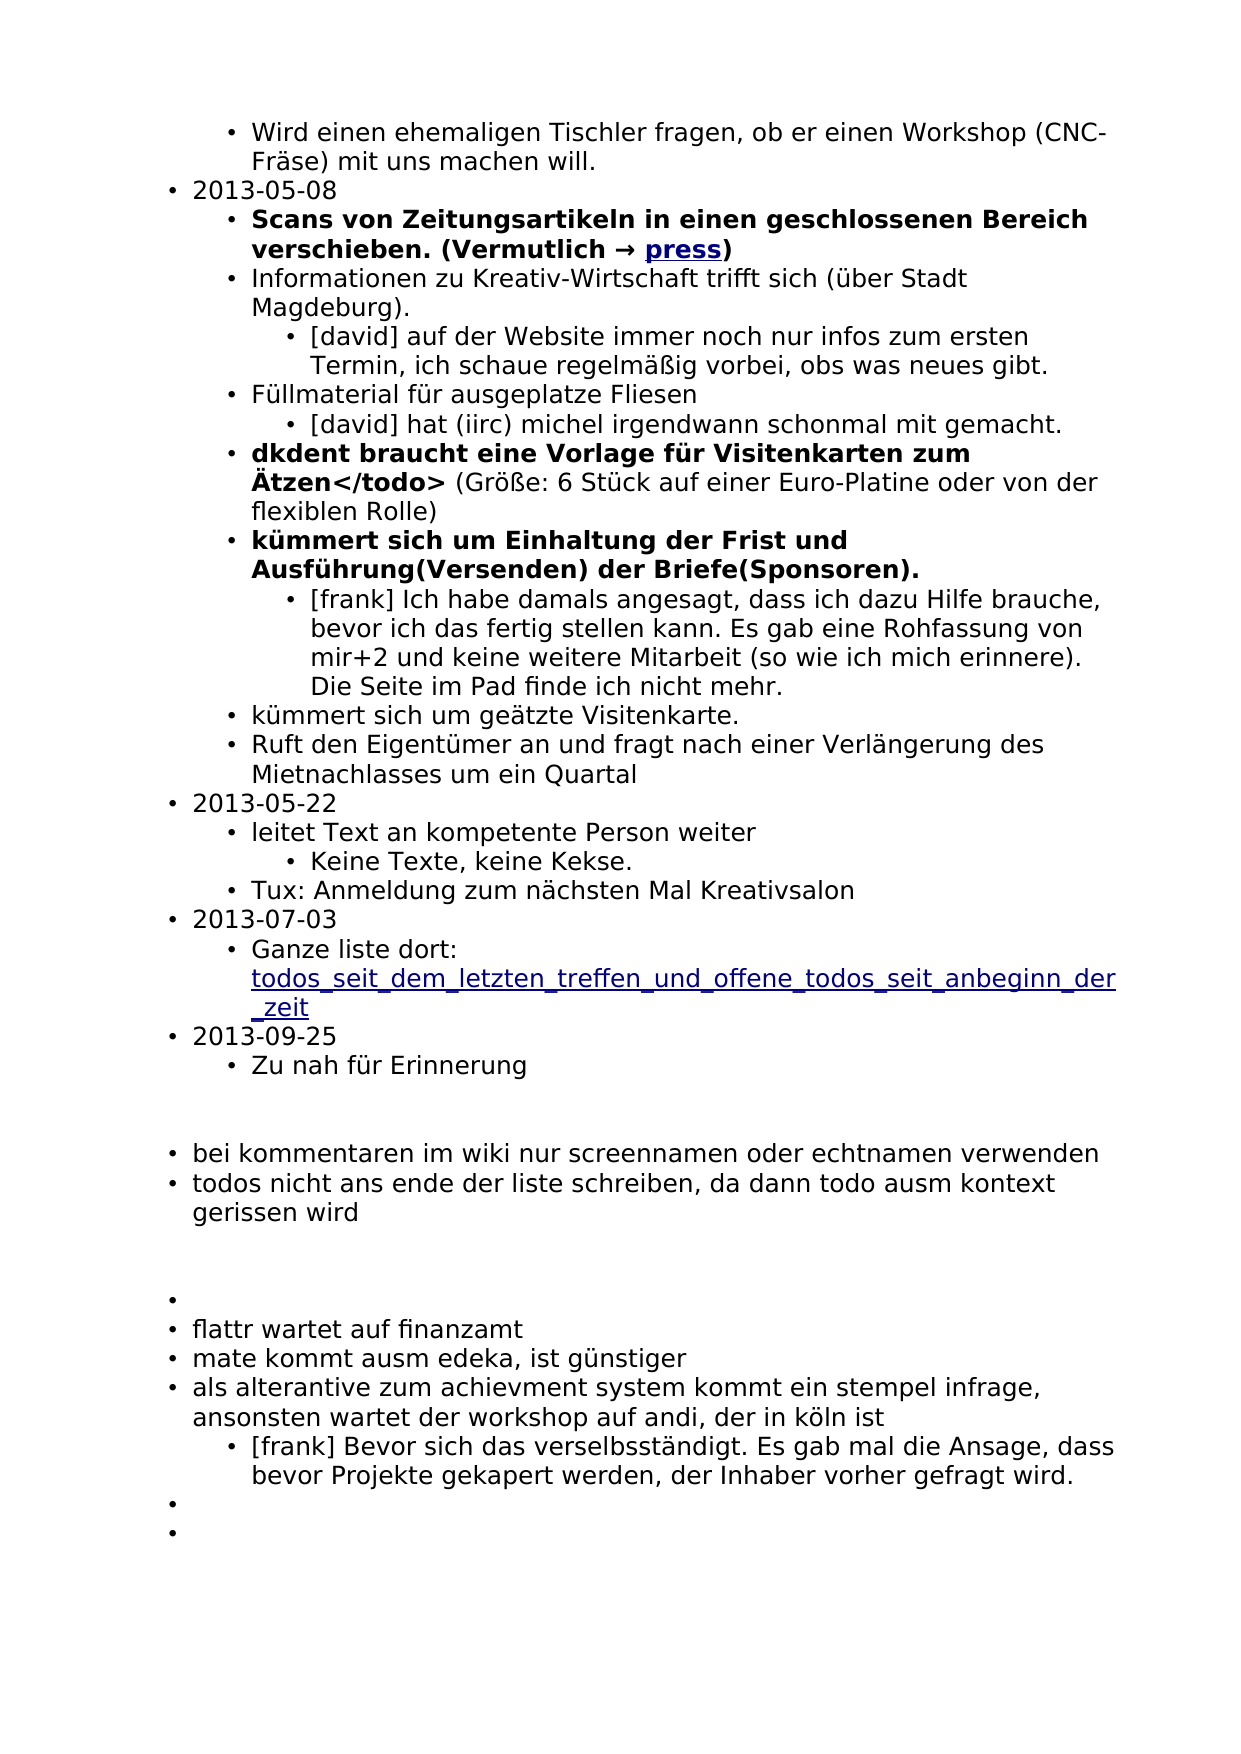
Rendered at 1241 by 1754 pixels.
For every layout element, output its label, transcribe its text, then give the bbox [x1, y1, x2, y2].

list bei kommentaren im wiki nur screennamen oder echtnamen verwenden [177, 1139, 1122, 1169]
list Scans von Zeitungsartikeln in einen geschlossenen Bereich verschieben. (Vermutlich → press) [236, 206, 1122, 264]
list Informationen zu Kreativ-Wirtschaft trifft sich (über Stadt Magdeburg). [236, 264, 1122, 322]
list Ganze liste dort: todos_seit_dem_letzten_treffen_und_offene_todos_seit_anbeginn_der_zeit [236, 935, 1122, 1022]
list mate kommt ausm edeka, ist günstiger [177, 1344, 1122, 1373]
list 2013-05-08 [177, 176, 1122, 206]
list leitet Text an kompetente Person weiter [236, 818, 1122, 847]
list dkdent braucht eine Vorlage für Visitenkarten zum Ätzen</todo> (Größe: 6 Stück auf einer Euro-Platine oder von der flexiblen Rolle) [236, 439, 1122, 526]
list als alterantive zum achievment system kommt ein stempel infrage, ansonsten wartet der workshop auf andi, der in köln ist [177, 1373, 1122, 1432]
list [david] hat (iirc) michel irgendwann schonmal mit gemacht. [295, 410, 1122, 439]
list [david] auf der Website immer noch nur infos zum ersten Termin, ich schaue regelmäßig vorbei, obs was neues gibt. [295, 322, 1122, 381]
list Ruft den Eigentümer an und fragt nach einer Verlängerung des Mietnachlasses um ein Quartal [236, 731, 1122, 789]
list todos nicht ans ende der liste schreiben, da dann todo ausm kontext gerissen wird [177, 1169, 1122, 1227]
list 2013-07-03 [177, 906, 1122, 935]
list kümmert sich um Einhaltung der Frist und Ausführung(Versenden) der Briefe(Sponsoren). [236, 526, 1122, 585]
list 2013-09-25 [177, 1022, 1122, 1051]
list Tux: Anmeldung zum nächsten Mal Kreativsalon [236, 876, 1122, 906]
list [frank] Ich habe damals angesagt, dass ich dazu Hilfe brauche, bevor ich das fertig stellen kann. Es gab eine Rohfassung von mir+2 und keine weitere Mitarbeit (so wie ich mich erinnere). Die Seite im Pad finde ich nicht mehr. [295, 585, 1122, 701]
list Zu nah für Erinnerung [236, 1051, 1122, 1081]
list [frank] Bevor sich das verselbsständigt. Es gab mal die Ansage, dass bevor Projekte gekapert werden, der Inhaber vorher gefragt wird. [236, 1432, 1122, 1490]
list Keine Texte, keine Kekse. [295, 847, 1122, 876]
list flattr wartet auf finanzamt [177, 1315, 1122, 1344]
list Wird einen ehemaligen Tischler fragen, ob er einen Workshop (CNC-Fräse) mit uns machen will. [236, 118, 1122, 176]
list 2013-05-22 [177, 789, 1122, 818]
list Füllmaterial für ausgeplatze Fliesen [236, 381, 1122, 410]
list kümmert sich um geätzte Visitenkarte. [236, 701, 1122, 731]
